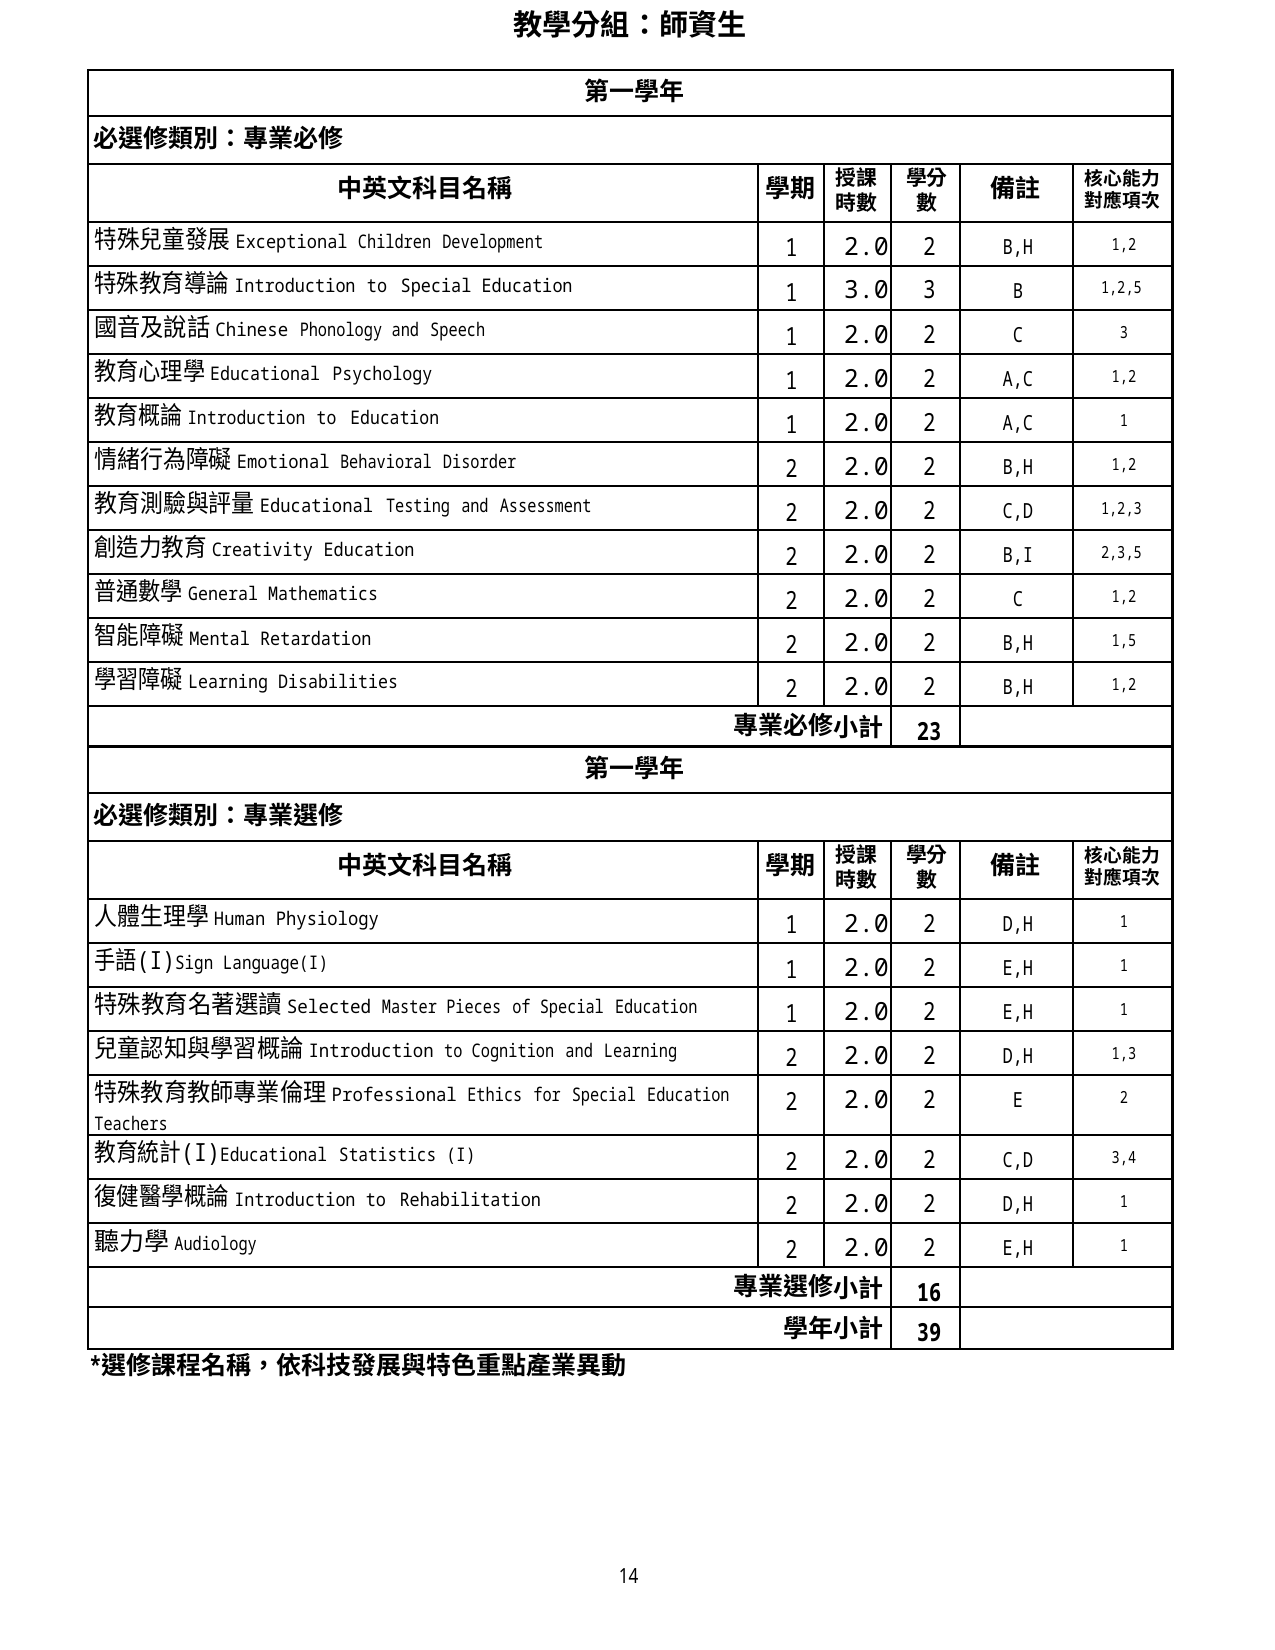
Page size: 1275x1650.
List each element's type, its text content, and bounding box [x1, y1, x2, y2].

table_cell 2 [892, 663, 959, 704]
table_cell 第一學年 [89, 748, 1171, 792]
table_cell 1 [759, 267, 823, 309]
table_cell 2.0 [825, 487, 890, 529]
table_cell 2 [759, 443, 823, 485]
table_cell 智能障礙Mental Retardation [89, 619, 757, 661]
table_cell 2 [759, 487, 823, 529]
table_cell 23 [892, 707, 959, 745]
table_cell 2 [892, 311, 959, 353]
table_cell 2 [892, 1032, 959, 1074]
table_cell 2 [892, 399, 959, 441]
table_cell 2 [892, 443, 959, 485]
table_cell 1 [1074, 399, 1171, 441]
table_cell [961, 707, 1171, 745]
table_cell 授課 時數 [825, 842, 890, 898]
table_cell A,C [961, 399, 1072, 441]
table_cell 備註 [961, 842, 1072, 898]
table_cell 2 [892, 1076, 959, 1134]
table_cell B,H [961, 663, 1072, 704]
table_cell 人體生理學Human Physiology [89, 900, 757, 942]
table_cell 2.0 [825, 663, 890, 704]
table_cell 1 [1074, 988, 1171, 1030]
table_cell 普通數學General Mathematics [89, 575, 757, 617]
table_cell 教育測驗與評量Educational Testing and Assessment [89, 487, 757, 529]
table_cell 2.0 [825, 311, 890, 353]
table_cell 1 [759, 355, 823, 397]
table_cell 2.0 [825, 355, 890, 397]
table_cell 備註 [961, 165, 1072, 221]
table_cell 2 [892, 1224, 959, 1266]
table_cell 2 [759, 1224, 823, 1266]
table_cell 1,2,3 [1074, 487, 1171, 529]
table_cell 必選修類別：專業選修 [89, 794, 1171, 840]
table_cell 特殊教育名著選讀Selected Master Pieces of Special Education [89, 988, 757, 1030]
table_cell 1 [759, 399, 823, 441]
table_cell E,H [961, 1224, 1072, 1266]
table_cell 2.0 [825, 399, 890, 441]
table_cell 2.0 [825, 223, 890, 264]
table_cell 復健醫學概論Introduction to Rehabilitation [89, 1180, 757, 1222]
table_cell 特殊教育導論Introduction to Special Education [89, 267, 757, 309]
table_cell B [961, 267, 1072, 309]
table_cell 教育概論Introduction to Education [89, 399, 757, 441]
table_cell 1 [1074, 944, 1171, 986]
table_cell 2 [759, 663, 823, 704]
table_cell 聽力學Audiology [89, 1224, 757, 1266]
table_cell 1 [1074, 1224, 1171, 1266]
table_cell 2 [759, 1032, 823, 1074]
table_cell B,H [961, 223, 1072, 264]
table_cell 學期 [759, 165, 823, 221]
table_cell E [961, 1076, 1072, 1134]
table_cell D,H [961, 1032, 1072, 1074]
table_cell C,D [961, 1136, 1072, 1178]
table_cell 1,5 [1074, 619, 1171, 661]
table_cell D,H [961, 900, 1072, 942]
table_cell 特殊兒童發展Exceptional Children Development [89, 223, 757, 264]
table_cell 1,2,5 [1074, 267, 1171, 309]
table_cell 學分 數 [892, 165, 959, 221]
table_cell 2 [759, 531, 823, 573]
table_cell 學習障礙Learning Disabilities [89, 663, 757, 704]
table_cell 專業選修小計 [89, 1268, 890, 1306]
table_cell 1 [1074, 1180, 1171, 1222]
table_cell 2,3,5 [1074, 531, 1171, 573]
table_cell 3,4 [1074, 1136, 1171, 1178]
table_cell 手語(I)Sign Language(I) [89, 944, 757, 986]
table_cell 1,2 [1074, 443, 1171, 485]
table_cell 必選修類別：專業必修 [89, 117, 1171, 163]
table_cell 2 [892, 531, 959, 573]
table_cell 1,2 [1074, 223, 1171, 264]
table_cell 1,2 [1074, 663, 1171, 704]
table_cell 國音及說話Chinese Phonology and Speech [89, 311, 757, 353]
table_cell 3 [892, 267, 959, 309]
table_cell A,C [961, 355, 1072, 397]
table_cell 2 [1074, 1076, 1171, 1134]
table_cell 授課 時數 [825, 165, 890, 221]
table_cell 核心能力 對應項次 [1074, 842, 1171, 898]
table_cell 1 [759, 988, 823, 1030]
table_header 第一學年 [89, 71, 1171, 114]
table_cell 1,2 [1074, 575, 1171, 617]
table_cell 2.0 [825, 944, 890, 986]
table_cell 兒童認知與學習概論Introduction to Cognition and Learning [89, 1032, 757, 1074]
table_cell 16 [892, 1268, 959, 1306]
table_cell 2 [892, 487, 959, 529]
table_cell C [961, 311, 1072, 353]
table_cell 教育心理學Educational Psychology [89, 355, 757, 397]
table_cell 2 [892, 1180, 959, 1222]
table_cell [961, 1308, 1171, 1348]
table_cell 2.0 [825, 531, 890, 573]
table_cell 1,3 [1074, 1032, 1171, 1074]
table_cell 2 [892, 223, 959, 264]
table_cell 2 [892, 575, 959, 617]
table_cell 2.0 [825, 575, 890, 617]
table_cell 2.0 [825, 619, 890, 661]
table_cell 1 [759, 223, 823, 264]
table_cell C [961, 575, 1072, 617]
table_cell 1 [759, 944, 823, 986]
table_cell 39 [892, 1308, 959, 1348]
table_cell 學期 [759, 842, 823, 898]
table_cell 2.0 [825, 988, 890, 1030]
table_cell 1 [1074, 900, 1171, 942]
table_cell 專業必修小計 [89, 707, 890, 745]
table_cell 核心能力 對應項次 [1074, 165, 1171, 221]
table_cell 3.0 [825, 267, 890, 309]
table_cell 2 [892, 1136, 959, 1178]
table_cell 2 [759, 1180, 823, 1222]
table_cell 2.0 [825, 1136, 890, 1178]
table_cell B,I [961, 531, 1072, 573]
table_cell 中英文科目名稱 [89, 842, 757, 898]
table_cell E,H [961, 988, 1072, 1030]
table_cell 創造力教育Creativity Education [89, 531, 757, 573]
table_cell 2.0 [825, 443, 890, 485]
text 教學分組：師資生 [508, 0, 752, 40]
table_cell 2.0 [825, 1032, 890, 1074]
table_cell 2.0 [825, 900, 890, 942]
table_cell 2 [892, 944, 959, 986]
table_cell E,H [961, 944, 1072, 986]
table_cell 2 [892, 900, 959, 942]
table_cell C,D [961, 487, 1072, 529]
table_cell B,H [961, 619, 1072, 661]
table_cell 2.0 [825, 1076, 890, 1134]
table_cell 2 [759, 1136, 823, 1178]
table_cell 2 [892, 619, 959, 661]
table_cell 特殊教育教師專業倫理Professional Ethics for Special Education Teachers [89, 1076, 757, 1134]
table_cell 2 [892, 355, 959, 397]
table_cell 2 [892, 988, 959, 1030]
table_cell 學分 數 [892, 842, 959, 898]
table_cell 2.0 [825, 1180, 890, 1222]
text *選修課程名稱，依科技發展與特色重點產業異動 [89, 1350, 1187, 1379]
table_cell 1 [759, 900, 823, 942]
table_cell 1,2 [1074, 355, 1171, 397]
table_cell [961, 1268, 1171, 1306]
table_cell 2.0 [825, 1224, 890, 1266]
table_cell 學年小計 [89, 1308, 890, 1348]
table_cell 教育統計(I)Educational Statistics (I) [89, 1136, 757, 1178]
table_cell 1 [759, 311, 823, 353]
table_cell 2 [759, 1076, 823, 1134]
table_cell D,H [961, 1180, 1072, 1222]
table_cell 3 [1074, 311, 1171, 353]
table_cell 2 [759, 619, 823, 661]
table_cell B,H [961, 443, 1072, 485]
table_cell 情緒行為障礙Emotional Behavioral Disorder [89, 443, 757, 485]
table_cell 2 [759, 575, 823, 617]
table_cell 中英文科目名稱 [89, 165, 757, 221]
